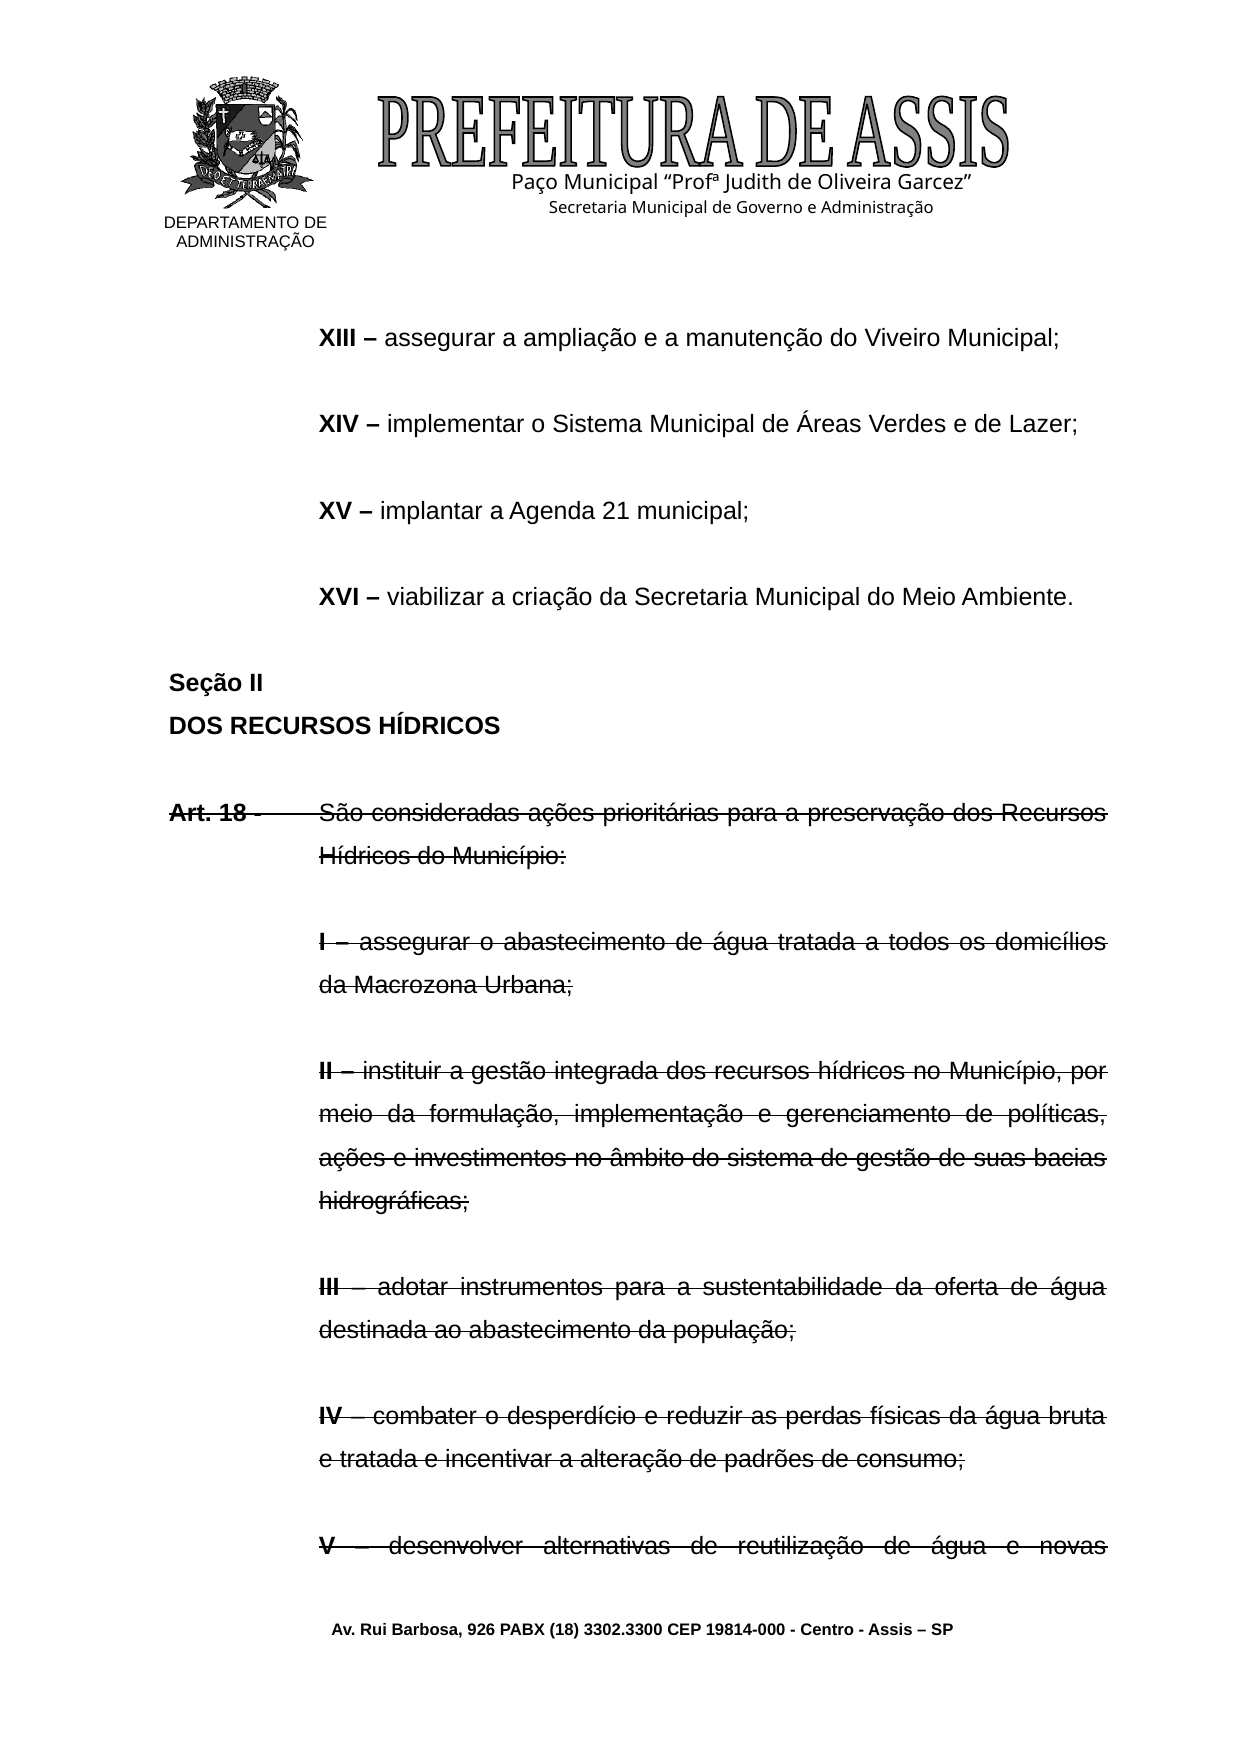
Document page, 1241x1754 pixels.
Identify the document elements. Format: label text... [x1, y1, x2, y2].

text II – instituir a gestão integrada dos recursos hídricos no Município, por meio da formulação, implementação e gerenciamento de políticas, ações e investimentos no âmbito do sistema de gestão de suas bacias hidrográficas; [319, 1056, 1107, 1072]
text I – assegurar o abastecimento de água tratada a todos os domicílios da Macrozona Urbana; [319, 944, 1107, 999]
text II – instituir a gestão integrada dos recursos hídricos no Município, por meio da formulação, implementação e gerenciamento de políticas, ações e investimentos no âmbito do sistema de gestão de suas bacias hidrográficas; [319, 1073, 1107, 1115]
text III – adotar instrumentos para a sustentabilidade da oferta de água destinada ao abastecimento da população; [169, 1272, 1107, 1344]
text I – assegurar o abastecimento de água tratada a todos os domicílios da Macrozona Urbana; [319, 927, 1107, 943]
text XIII – assegurar a ampliação e a manutenção do Viveiro Municipal; [169, 323, 1107, 352]
text IV – combater o desperdício e reduzir as perdas físicas da água bruta e tratada e incentivar a alteração de padrões de consumo; [169, 1401, 1107, 1473]
text DOS RECURSOS HÍDRICOS [169, 711, 1107, 740]
text II – instituir a gestão integrada dos recursos hídricos no Município, por meio da formulação, implementação e gerenciamento de políticas, ações e investimentos no âmbito do sistema de gestão de suas bacias hidrográficas; [319, 1116, 1107, 1158]
text V – desenvolver alternativas de reutilização de água e novas [166, 1531, 1107, 1559]
text XVI – viabilizar a criação da Secretaria Municipal do Meio Ambiente. [169, 582, 1107, 611]
text Art. 18 - São consideradas ações prioritárias para a preservação dos Recursos Hídricos do Município: [169, 815, 1107, 869]
text Art. 18 - São consideradas ações prioritárias para a preservação dos Recursos Hídricos do Município: [169, 797, 1107, 813]
text XV – implantar a Agenda 21 municipal; [169, 496, 1107, 524]
text II – instituir a gestão integrada dos recursos hídricos no Município, por meio da formulação, implementação e gerenciamento de políticas, ações e investimentos no âmbito do sistema de gestão de suas bacias hidrográficas; [319, 1160, 1107, 1214]
text XIV – implementar o Sistema Municipal de Áreas Verdes e de Lazer; [169, 409, 1107, 438]
text Seção II [169, 668, 1107, 697]
